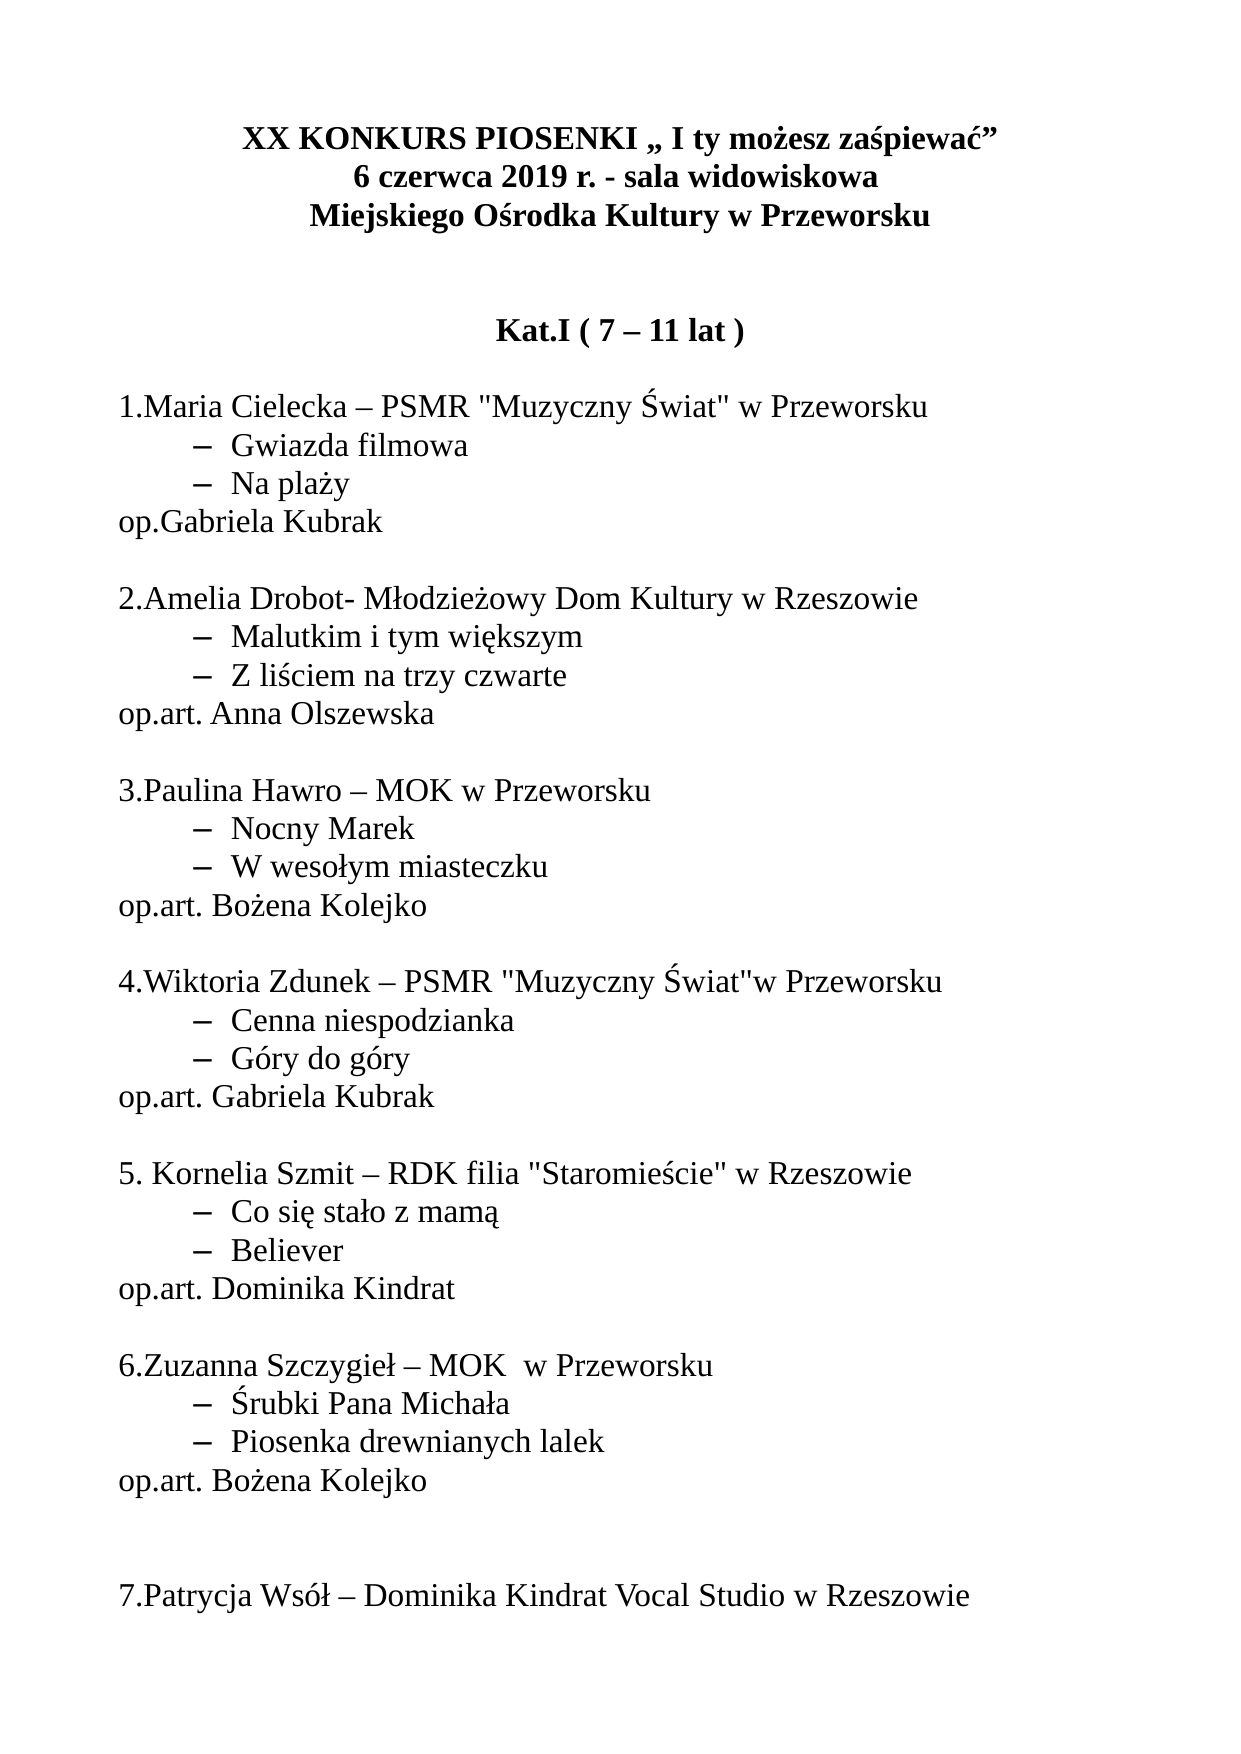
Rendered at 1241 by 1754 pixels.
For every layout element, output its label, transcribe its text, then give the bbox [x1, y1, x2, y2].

list Nocny Marek [193, 808, 1122, 846]
list Malutkim i tym większym [193, 616, 1122, 655]
list Śrubki Pana Michała [193, 1383, 1122, 1421]
list Z liściem na trzy czwarte [193, 655, 1122, 693]
list Góry do góry [193, 1038, 1122, 1076]
list Cenna niespodzianka [193, 1000, 1122, 1038]
text op.art. Anna Olszewska [118, 693, 1122, 731]
list Co się stało z mamą [193, 1191, 1122, 1230]
list Piosenka drewnianych lalek [193, 1421, 1122, 1460]
list Na plaży [193, 463, 1122, 501]
text XX KONKURS PIOSENKI „ I ty możesz zaśpiewać” [118, 118, 1122, 156]
text op.art. Bożena Kolejko [118, 1460, 1122, 1498]
list W wesołym miasteczku [193, 846, 1122, 885]
text Miejskiego Ośrodka Kultury w Przeworsku [118, 195, 1122, 233]
list Gwiazda filmowa [193, 425, 1122, 463]
text 7.Patrycja Wsół – Dominika Kindrat Vocal Studio w Rzeszowie [118, 1575, 1122, 1613]
text op.art. Dominika Kindrat [118, 1268, 1122, 1306]
text op.art. Gabriela Kubrak [118, 1076, 1122, 1115]
list Believer [193, 1230, 1122, 1268]
text 6.Zuzanna Szczygieł – MOK w Przeworsku [118, 1345, 1122, 1383]
text 2.Amelia Drobot- Młodzieżowy Dom Kultury w Rzeszowie [118, 578, 1122, 616]
text 1.Maria Cielecka – PSMR "Muzyczny Świat" w Przeworsku [118, 386, 1122, 425]
text 3.Paulina Hawro – MOK w Przeworsku [118, 770, 1122, 808]
text op.art. Bożena Kolejko [118, 885, 1122, 923]
text 5. Kornelia Szmit – RDK filia "Staromieście" w Rzeszowie [118, 1153, 1122, 1191]
text 4.Wiktoria Zdunek – PSMR "Muzyczny Świat"w Przeworsku [118, 961, 1122, 1000]
text Kat.I ( 7 – 11 lat ) [118, 310, 1122, 348]
text op.Gabriela Kubrak [118, 501, 1122, 540]
text 6 czerwca 2019 r. - sala widowiskowa [118, 156, 1122, 195]
